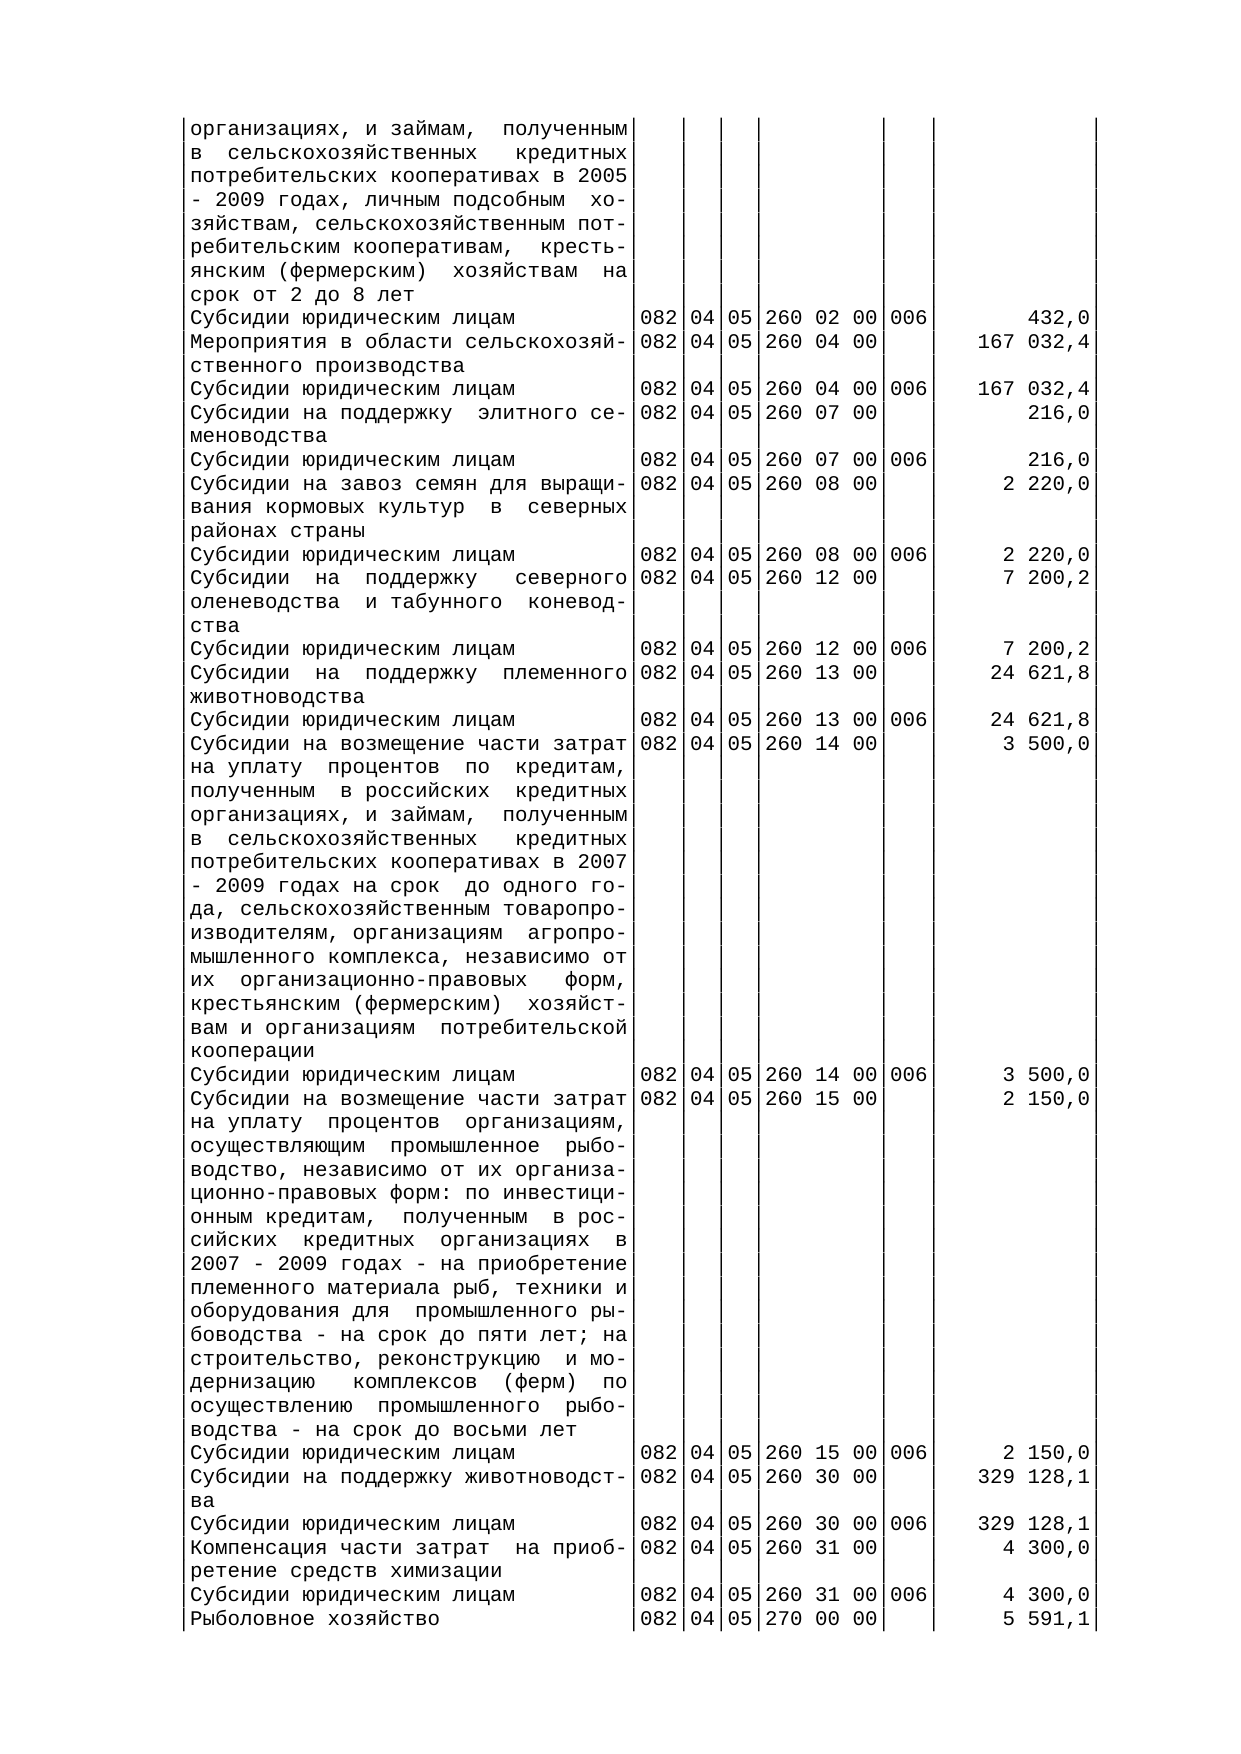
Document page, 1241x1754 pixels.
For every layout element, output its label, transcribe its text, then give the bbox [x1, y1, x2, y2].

text │2007 - 2009 годах - на приобретение│ │ │ │ │ │ │ [177, 1253, 1152, 1277]
text │мышленного комплекса, независимо от│ │ │ │ │ │ │ [884, 946, 933, 969]
text │водства - на срок до восьми лет │ │ │ │ │ │ │ [1097, 1419, 1152, 1442]
text │вам и организациям потребительской│ │ │ │ │ │ │ [884, 1017, 933, 1040]
text │- 2009 годах на срок до одного го-│ │ │ │ │ │ │ [184, 875, 633, 898]
text │вам и организациям потребительской│ │ │ │ │ │ │ [184, 1017, 633, 1040]
text │в сельскохозяйственных кредитных│ │ │ │ │ │ │ [634, 142, 683, 165]
text │- 2009 годах на срок до одного го-│ │ │ │ │ │ │ [934, 875, 1096, 898]
text │водство, независимо от их организа-│ │ │ │ │ │ │ [177, 1158, 1152, 1182]
text │ционно-правовых форм: по инвестици-│ │ │ │ │ │ │ [177, 1182, 1152, 1206]
text │оленеводства и табунного коневод-│ │ │ │ │ │ │ [177, 591, 1152, 615]
text │Мероприятия в области сельскохозяй-│082│04│05│260 04 00│ │ 167 032,4│ [934, 331, 1096, 354]
text │мышленного комплекса, независимо от│ │ │ │ │ │ │ [634, 946, 683, 969]
text │Субсидии на возмещение части затрат│082│04│05│260 15 00│ │ 2 150,0│ [184, 1088, 633, 1111]
text │Субсидии на поддержку животноводст-│082│04│05│260 30 00│ │ 329 128,1│ [759, 1466, 883, 1489]
text │их организационно-правовых форм,│ │ │ │ │ │ │ [177, 969, 1152, 993]
text │вам и организациям потребительской│ │ │ │ │ │ │ [634, 1017, 683, 1040]
text │Субсидии юридическим лицам │082│04│05│260 31 00│006│ 4 300,0│ [177, 1584, 1152, 1608]
text │в сельскохозяйственных кредитных│ │ │ │ │ │ │ [759, 142, 883, 165]
text │боводства - на срок до пяти лет; на│ │ │ │ │ │ │ [177, 1324, 1152, 1348]
text │организациях, и займам, полученным│ │ │ │ │ │ │ [1097, 804, 1152, 827]
text │строительство, реконструкцию и мо-│ │ │ │ │ │ │ [184, 1348, 633, 1371]
text │осуществляющим промышленное рыбо-│ │ │ │ │ │ │ [934, 1135, 1096, 1158]
text │Субсидии на поддержку элитного се-│082│04│05│260 07 00│ │ 216,0│ [759, 402, 883, 426]
text │водства - на срок до восьми лет │ │ │ │ │ │ │ [634, 1419, 683, 1442]
text │срок от 2 до 8 лет │ │ │ │ │ │ │ [634, 284, 683, 307]
text │ства │ │ │ │ │ │ │ [722, 615, 758, 638]
text │Субсидии на возмещение части затрат│082│04│05│260 14 00│ │ 3 500,0│ [759, 733, 883, 757]
text │ства │ │ │ │ │ │ │ [759, 615, 883, 638]
text │строительство, реконструкцию и мо-│ │ │ │ │ │ │ [634, 1348, 683, 1371]
text │онным кредитам, полученным в рос-│ │ │ │ │ │ │ [934, 1206, 1096, 1229]
text │Субсидии юридическим лицам │082│04│05│260 08 00│006│ 2 220,0│ [184, 544, 633, 567]
text │Субсидии юридическим лицам │082│04│05│260 08 00│006│ 2 220,0│ [934, 544, 1096, 567]
text │срок от 2 до 8 лет │ │ │ │ │ │ │ [934, 284, 1096, 307]
text │строительство, реконструкцию и мо-│ │ │ │ │ │ │ [884, 1348, 933, 1371]
text │животноводства │ │ │ │ │ │ │ [184, 686, 633, 709]
text │Субсидии юридическим лицам │082│04│05│260 12 00│006│ 7 200,2│ [177, 638, 1152, 662]
text │водства - на срок до восьми лет │ │ │ │ │ │ │ [884, 1419, 933, 1442]
text │осуществлению промышленного рыбо-│ │ │ │ │ │ │ [177, 1395, 1152, 1419]
text │ства │ │ │ │ │ │ │ [634, 615, 683, 638]
text │ства │ │ │ │ │ │ │ [184, 615, 633, 638]
text │Субсидии на поддержку северного│082│04│05│260 12 00│ │ 7 200,2│ [177, 567, 1152, 591]
text │ретение средств химизации │ │ │ │ │ │ │ [177, 1561, 1152, 1584]
text │Рыболовное хозяйство │082│04│05│270 00 00│ │ 5 591,1│ [184, 1608, 633, 1631]
text │Рыболовное хозяйство │082│04│05│270 00 00│ │ 5 591,1│ [934, 1608, 1096, 1631]
text │срок от 2 до 8 лет │ │ │ │ │ │ │ [684, 284, 721, 307]
text │вам и организациям потребительской│ │ │ │ │ │ │ [759, 1017, 883, 1040]
text │в сельскохозяйственных кредитных│ │ │ │ │ │ │ [184, 142, 633, 165]
text │водства - на срок до восьми лет │ │ │ │ │ │ │ [759, 1419, 883, 1442]
text │животноводства │ │ │ │ │ │ │ [634, 686, 683, 709]
text │Субсидии на возмещение части затрат│082│04│05│260 15 00│ │ 2 150,0│ [759, 1088, 883, 1111]
text │мышленного комплекса, независимо от│ │ │ │ │ │ │ [759, 946, 883, 969]
text │- 2009 годах на срок до одного го-│ │ │ │ │ │ │ [1097, 875, 1152, 898]
text │племенного материала рыб, техники и│ │ │ │ │ │ │ [934, 1277, 1096, 1300]
text │срок от 2 до 8 лет │ │ │ │ │ │ │ [184, 284, 633, 307]
text │на уплату процентов организациям,│ │ │ │ │ │ │ [177, 1111, 1152, 1135]
text │зяйствам, сельскохозяйственным пот-│ │ │ │ │ │ │ [634, 213, 683, 236]
text │полученным в российских кредитных│ │ │ │ │ │ │ [177, 780, 1152, 804]
text │строительство, реконструкцию и мо-│ │ │ │ │ │ │ [1097, 1348, 1152, 1371]
text │Компенсация части затрат на приоб-│082│04│05│260 31 00│ │ 4 300,0│ [759, 1537, 883, 1561]
text │мышленного комплекса, независимо от│ │ │ │ │ │ │ [1097, 946, 1152, 969]
text │да, сельскохозяйственным товаропро-│ │ │ │ │ │ │ [177, 898, 1152, 922]
text │ства │ │ │ │ │ │ │ [1097, 615, 1152, 638]
text │Субсидии на поддержку племенного│082│04│05│260 13 00│ │ 24 621,8│ [177, 662, 1152, 686]
text │потребительских кооперативах в 2005│ │ │ │ │ │ │ [177, 165, 1152, 189]
text │осуществляющим промышленное рыбо-│ │ │ │ │ │ │ [634, 1135, 683, 1158]
text │Субсидии на завоз семян для выращи-│082│04│05│260 08 00│ │ 2 220,0│ [759, 473, 883, 496]
text │онным кредитам, полученным в рос-│ │ │ │ │ │ │ [184, 1206, 633, 1229]
text │на уплату процентов по кредитам,│ │ │ │ │ │ │ [177, 757, 1152, 780]
text │Компенсация части затрат на приоб-│082│04│05│260 31 00│ │ 4 300,0│ [184, 1537, 633, 1561]
text │Рыболовное хозяйство │082│04│05│270 00 00│ │ 5 591,1│ [884, 1608, 933, 1631]
text │Субсидии на возмещение части затрат│082│04│05│260 14 00│ │ 3 500,0│ [934, 733, 1096, 757]
text │животноводства │ │ │ │ │ │ │ [934, 686, 1096, 709]
text │организациях, и займам, полученным│ │ │ │ │ │ │ [634, 804, 683, 827]
text │организациях, и займам, полученным│ │ │ │ │ │ │ [759, 804, 883, 827]
text │Субсидии на поддержку элитного се-│082│04│05│260 07 00│ │ 216,0│ [1097, 402, 1152, 426]
text │Субсидии юридическим лицам │082│04│05│260 08 00│006│ 2 220,0│ [1097, 544, 1152, 567]
text │водства - на срок до восьми лет │ │ │ │ │ │ │ [934, 1419, 1096, 1442]
text │Субсидии на поддержку элитного се-│082│04│05│260 07 00│ │ 216,0│ [184, 402, 633, 426]
text │онным кредитам, полученным в рос-│ │ │ │ │ │ │ [1097, 1206, 1152, 1229]
text │Субсидии юридическим лицам │082│04│05│260 02 00│006│ 432,0│ [177, 307, 1152, 331]
text │ва │ │ │ │ │ │ │ [177, 1489, 1152, 1513]
text │сийских кредитных организациях в│ │ │ │ │ │ │ [177, 1229, 1152, 1253]
text │Субсидии юридическим лицам │082│04│05│260 04 00│006│ 167 032,4│ [177, 378, 1152, 402]
text │Субсидии на поддержку элитного се-│082│04│05│260 07 00│ │ 216,0│ [934, 402, 1096, 426]
text │срок от 2 до 8 лет │ │ │ │ │ │ │ [759, 284, 883, 307]
text │Мероприятия в области сельскохозяй-│082│04│05│260 04 00│ │ 167 032,4│ [759, 331, 883, 354]
text │Субсидии юридическим лицам │082│04│05│260 07 00│006│ 216,0│ [177, 449, 1152, 473]
text │Субсидии на поддержку животноводст-│082│04│05│260 30 00│ │ 329 128,1│ [184, 1466, 633, 1489]
text │осуществляющим промышленное рыбо-│ │ │ │ │ │ │ [184, 1135, 633, 1158]
text │потребительских кооперативах в 2007│ │ │ │ │ │ │ [177, 851, 1152, 875]
text │- 2009 годах на срок до одного го-│ │ │ │ │ │ │ [884, 875, 933, 898]
text │- 2009 годах, личным подсобным хо-│ │ │ │ │ │ │ [177, 189, 1152, 213]
text │Субсидии юридическим лицам │082│04│05│260 15 00│006│ 2 150,0│ [177, 1442, 1152, 1466]
text │крестьянским (фермерским) хозяйст-│ │ │ │ │ │ │ [177, 993, 1152, 1017]
text │районах страны │ │ │ │ │ │ │ [177, 520, 1152, 544]
text │животноводства │ │ │ │ │ │ │ [722, 686, 758, 709]
text │срок от 2 до 8 лет │ │ │ │ │ │ │ [884, 284, 933, 307]
text │Субсидии юридическим лицам │082│04│05│260 08 00│006│ 2 220,0│ [759, 544, 883, 567]
text │водства - на срок до восьми лет │ │ │ │ │ │ │ [184, 1419, 633, 1442]
text │Субсидии юридическим лицам │082│04│05│260 30 00│006│ 329 128,1│ [177, 1513, 1152, 1537]
text │Рыболовное хозяйство │082│04│05│270 00 00│ │ 5 591,1│ [1097, 1608, 1152, 1631]
text │зяйствам, сельскохозяйственным пот-│ │ │ │ │ │ │ [934, 213, 1096, 236]
text │племенного материала рыб, техники и│ │ │ │ │ │ │ [184, 1277, 633, 1300]
text │организациях, и займам, полученным│ │ │ │ │ │ │ [884, 804, 933, 827]
text │Рыболовное хозяйство │082│04│05│270 00 00│ │ 5 591,1│ [634, 1608, 683, 1631]
text │племенного материала рыб, техники и│ │ │ │ │ │ │ [1097, 1277, 1152, 1300]
text │зяйствам, сельскохозяйственным пот-│ │ │ │ │ │ │ [1097, 213, 1152, 236]
text │онным кредитам, полученным в рос-│ │ │ │ │ │ │ [759, 1206, 883, 1229]
text │зяйствам, сельскохозяйственным пот-│ │ │ │ │ │ │ [884, 213, 933, 236]
text │строительство, реконструкцию и мо-│ │ │ │ │ │ │ [934, 1348, 1096, 1371]
text │зяйствам, сельскохозяйственным пот-│ │ │ │ │ │ │ [759, 213, 883, 236]
text │онным кредитам, полученным в рос-│ │ │ │ │ │ │ [884, 1206, 933, 1229]
text │в сельскохозяйственных кредитных│ │ │ │ │ │ │ [177, 827, 1152, 851]
text │оборудования для промышленного ры-│ │ │ │ │ │ │ [177, 1300, 1152, 1324]
text │животноводства │ │ │ │ │ │ │ [1097, 686, 1152, 709]
text │племенного материала рыб, техники и│ │ │ │ │ │ │ [884, 1277, 933, 1300]
text │дернизацию комплексов (ферм) по│ │ │ │ │ │ │ [177, 1371, 1152, 1395]
text │в сельскохозяйственных кредитных│ │ │ │ │ │ │ [934, 142, 1096, 165]
text │мышленного комплекса, независимо от│ │ │ │ │ │ │ [934, 946, 1096, 969]
text │строительство, реконструкцию и мо-│ │ │ │ │ │ │ [759, 1348, 883, 1371]
text │Рыболовное хозяйство │082│04│05│270 00 00│ │ 5 591,1│ [759, 1608, 883, 1631]
text │ства │ │ │ │ │ │ │ [884, 615, 933, 638]
text │Субсидии на возмещение части затрат│082│04│05│260 15 00│ │ 2 150,0│ [934, 1088, 1096, 1111]
text │племенного материала рыб, техники и│ │ │ │ │ │ │ [759, 1277, 883, 1300]
text │вания кормовых культур в северных│ │ │ │ │ │ │ [177, 496, 1152, 520]
text │организациях, и займам, полученным│ │ │ │ │ │ │ [184, 804, 633, 827]
text │животноводства │ │ │ │ │ │ │ [884, 686, 933, 709]
text │кооперации │ │ │ │ │ │ │ [177, 1040, 1152, 1064]
text │организациях, и займам, полученным│ │ │ │ │ │ │ [934, 804, 1096, 827]
text │срок от 2 до 8 лет │ │ │ │ │ │ │ [722, 284, 758, 307]
text │ственного производства │ │ │ │ │ │ │ [177, 354, 1152, 378]
text │вам и организациям потребительской│ │ │ │ │ │ │ [1097, 1017, 1152, 1040]
text │Субсидии юридическим лицам │082│04│05│260 13 00│006│ 24 621,8│ [177, 709, 1152, 733]
text │- 2009 годах на срок до одного го-│ │ │ │ │ │ │ [634, 875, 683, 898]
text │онным кредитам, полученным в рос-│ │ │ │ │ │ │ [634, 1206, 683, 1229]
text │ства │ │ │ │ │ │ │ [684, 615, 721, 638]
text │осуществляющим промышленное рыбо-│ │ │ │ │ │ │ [884, 1135, 933, 1158]
text │мышленного комплекса, независимо от│ │ │ │ │ │ │ [184, 946, 633, 969]
text │организациях, и займам, полученным│ │ │ │ │ │ │ [177, 118, 1152, 142]
text │животноводства │ │ │ │ │ │ │ [759, 686, 883, 709]
text │Субсидии на поддержку животноводст-│082│04│05│260 30 00│ │ 329 128,1│ [934, 1466, 1096, 1489]
text │срок от 2 до 8 лет │ │ │ │ │ │ │ [1097, 284, 1152, 307]
text │ства │ │ │ │ │ │ │ [934, 615, 1096, 638]
text │Субсидии на возмещение части затрат│082│04│05│260 14 00│ │ 3 500,0│ [184, 733, 633, 757]
text │зяйствам, сельскохозяйственным пот-│ │ │ │ │ │ │ [184, 213, 633, 236]
text │янским (фермерским) хозяйствам на│ │ │ │ │ │ │ [177, 260, 1152, 284]
text │осуществляющим промышленное рыбо-│ │ │ │ │ │ │ [759, 1135, 883, 1158]
text │осуществляющим промышленное рыбо-│ │ │ │ │ │ │ [1097, 1135, 1152, 1158]
text │племенного материала рыб, техники и│ │ │ │ │ │ │ [634, 1277, 683, 1300]
text │в сельскохозяйственных кредитных│ │ │ │ │ │ │ [1097, 142, 1152, 165]
text │животноводства │ │ │ │ │ │ │ [684, 686, 721, 709]
text │Компенсация части затрат на приоб-│082│04│05│260 31 00│ │ 4 300,0│ [934, 1537, 1096, 1561]
text │Субсидии юридическим лицам │082│04│05│260 14 00│006│ 3 500,0│ [177, 1064, 1152, 1088]
text │Субсидии на завоз семян для выращи-│082│04│05│260 08 00│ │ 2 220,0│ [184, 473, 633, 496]
text │Мероприятия в области сельскохозяй-│082│04│05│260 04 00│ │ 167 032,4│ [184, 331, 633, 354]
text │Субсидии на завоз семян для выращи-│082│04│05│260 08 00│ │ 2 220,0│ [934, 473, 1096, 496]
text │- 2009 годах на срок до одного го-│ │ │ │ │ │ │ [759, 875, 883, 898]
text │в сельскохозяйственных кредитных│ │ │ │ │ │ │ [884, 142, 933, 165]
text │ребительским кооперативам, кресть-│ │ │ │ │ │ │ [177, 236, 1152, 260]
text │вам и организациям потребительской│ │ │ │ │ │ │ [934, 1017, 1096, 1040]
text │меноводства │ │ │ │ │ │ │ [177, 426, 1152, 449]
text │изводителям, организациям агропро-│ │ │ │ │ │ │ [177, 922, 1152, 946]
